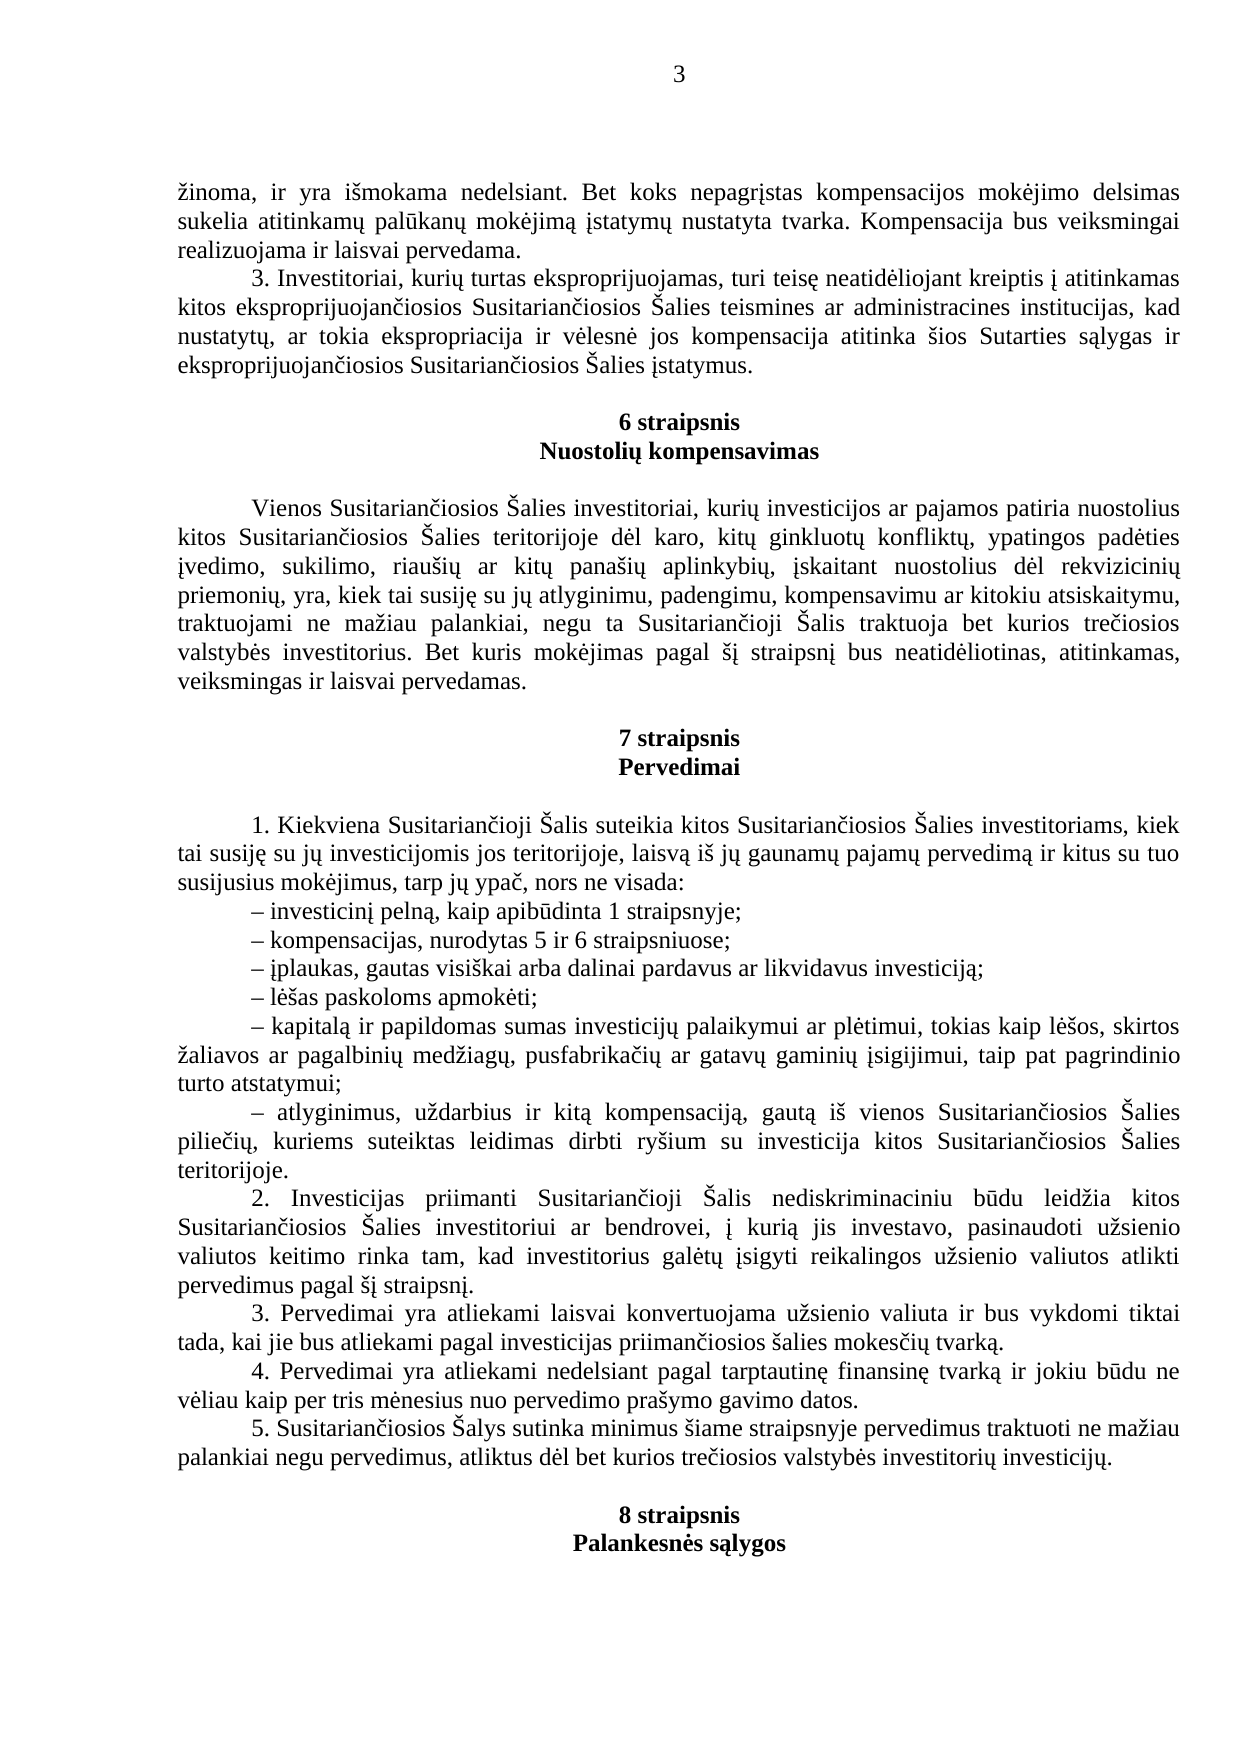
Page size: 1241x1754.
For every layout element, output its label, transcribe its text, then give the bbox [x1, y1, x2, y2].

text – kapitalą ir papildomas sumas investicijų palaikymui ar plėtimui, tokias kaip lėšos, skirtos žaliavos ar pagalbinių medžiagų, pusfabrikačių ar gatavų gaminių įsigijimui, taip pat pagrindinio turto atstatymui; [177, 1011, 1181, 1097]
text 4. Pervedimai yra atliekami nedelsiant pagal tarptautinę finansinę tvarką ir jokiu būdu ne vėliau kaip per tris mėnesius nuo pervedimo prašymo gavimo datos. [177, 1356, 1181, 1413]
text – kompensacijas, nurodytas 5 ir 6 straipsniuose; [177, 925, 1181, 953]
text 5. Susitariančiosios Šalys sutinka minimus šiame straipsnyje pervedimus traktuoti ne mažiau palankiai negu pervedimus, atliktus dėl bet kurios trečiosios valstybės investitorių investicijų. [177, 1413, 1181, 1471]
text – investicinį pelną, kaip apibūdinta 1 straipsnyje; [177, 896, 1181, 925]
text 3. Investitoriai, kurių turtas eksproprijuojamas, turi teisę neatidėliojant kreiptis į atitinkamas kitos eksproprijuojančiosios Susitariančiosios Šalies teismines ar administracines institucijas, kad nustatytų, ar tokia ekspropriacija ir vėlesnė jos kompensacija atitinka šios Sutarties sąlygas ir eksproprijuojančiosios Susitariančiosios Šalies įstatymus. [177, 263, 1181, 378]
text Palankesnės sąlygos [177, 1528, 1181, 1557]
text 3. Pervedimai yra atliekami laisvai konvertuojama užsienio valiuta ir bus vykdomi tiktai tada, kai jie bus atliekami pagal investicijas priimančiosios šalies mokesčių tvarką. [177, 1298, 1181, 1356]
text 8 straipsnis [177, 1500, 1181, 1528]
text Vienos Susitariančiosios Šalies investitoriai, kurių investicijos ar pajamos patiria nuostolius kitos Susitariančiosios Šalies teritorijoje dėl karo, kitų ginkluotų konfliktų, ypatingos padėties įvedimo, sukilimo, riaušių ar kitų panašių aplinkybių, įskaitant nuostolius dėl rekvizicinių priemonių, yra, kiek tai susiję su jų atlyginimu, padengimu, kompensavimu ar kitokiu atsiskaitymu, traktuojami ne mažiau palankiai, negu ta Susitariančioji Šalis traktuoja bet kurios trečiosios valstybės investitorius. Bet kuris mokėjimas pagal šį straipsnį bus neatidėliotinas, atitinkamas, veiksmingas ir laisvai pervedamas. [177, 493, 1181, 695]
text 6 straipsnis [177, 407, 1181, 436]
text – atlyginimus, uždarbius ir kitą kompensaciją, gautą iš vienos Susitariančiosios Šalies piliečių, kuriems suteiktas leidimas dirbti ryšium su investicija kitos Susitariančiosios Šalies teritorijoje. [177, 1097, 1181, 1183]
text Pervedimai [177, 752, 1181, 781]
text – lėšas paskoloms apmokėti; [177, 982, 1181, 1011]
text 1. Kiekviena Susitariančioji Šalis suteikia kitos Susitariančiosios Šalies investitoriams, kiek tai susiję su jų investicijomis jos teritorijoje, laisvą iš jų gaunamų pajamų pervedimą ir kitus su tuo susijusius mokėjimus, tarp jų ypač, nors ne visada: [177, 810, 1181, 896]
text 7 straipsnis [177, 723, 1181, 752]
text žinoma, ir yra išmokama nedelsiant. Bet koks nepagrįstas kompensacijos mokėjimo delsimas sukelia atitinkamų palūkanų mokėjimą įstatymų nustatyta tvarka. Kompensacija bus veiksmingai realizuojama ir laisvai pervedama. [177, 177, 1181, 263]
text 2. Investicijas priimanti Susitariančioji Šalis nediskriminaciniu būdu leidžia kitos Susitariančiosios Šalies investitoriui ar bendrovei, į kurią jis investavo, pasinaudoti užsienio valiutos keitimo rinka tam, kad investitorius galėtų įsigyti reikalingos užsienio valiutos atlikti pervedimus pagal šį straipsnį. [177, 1183, 1181, 1298]
text – įplaukas, gautas visiškai arba dalinai pardavus ar likvidavus investiciją; [177, 953, 1181, 982]
text Nuostolių kompensavimas [177, 436, 1181, 465]
